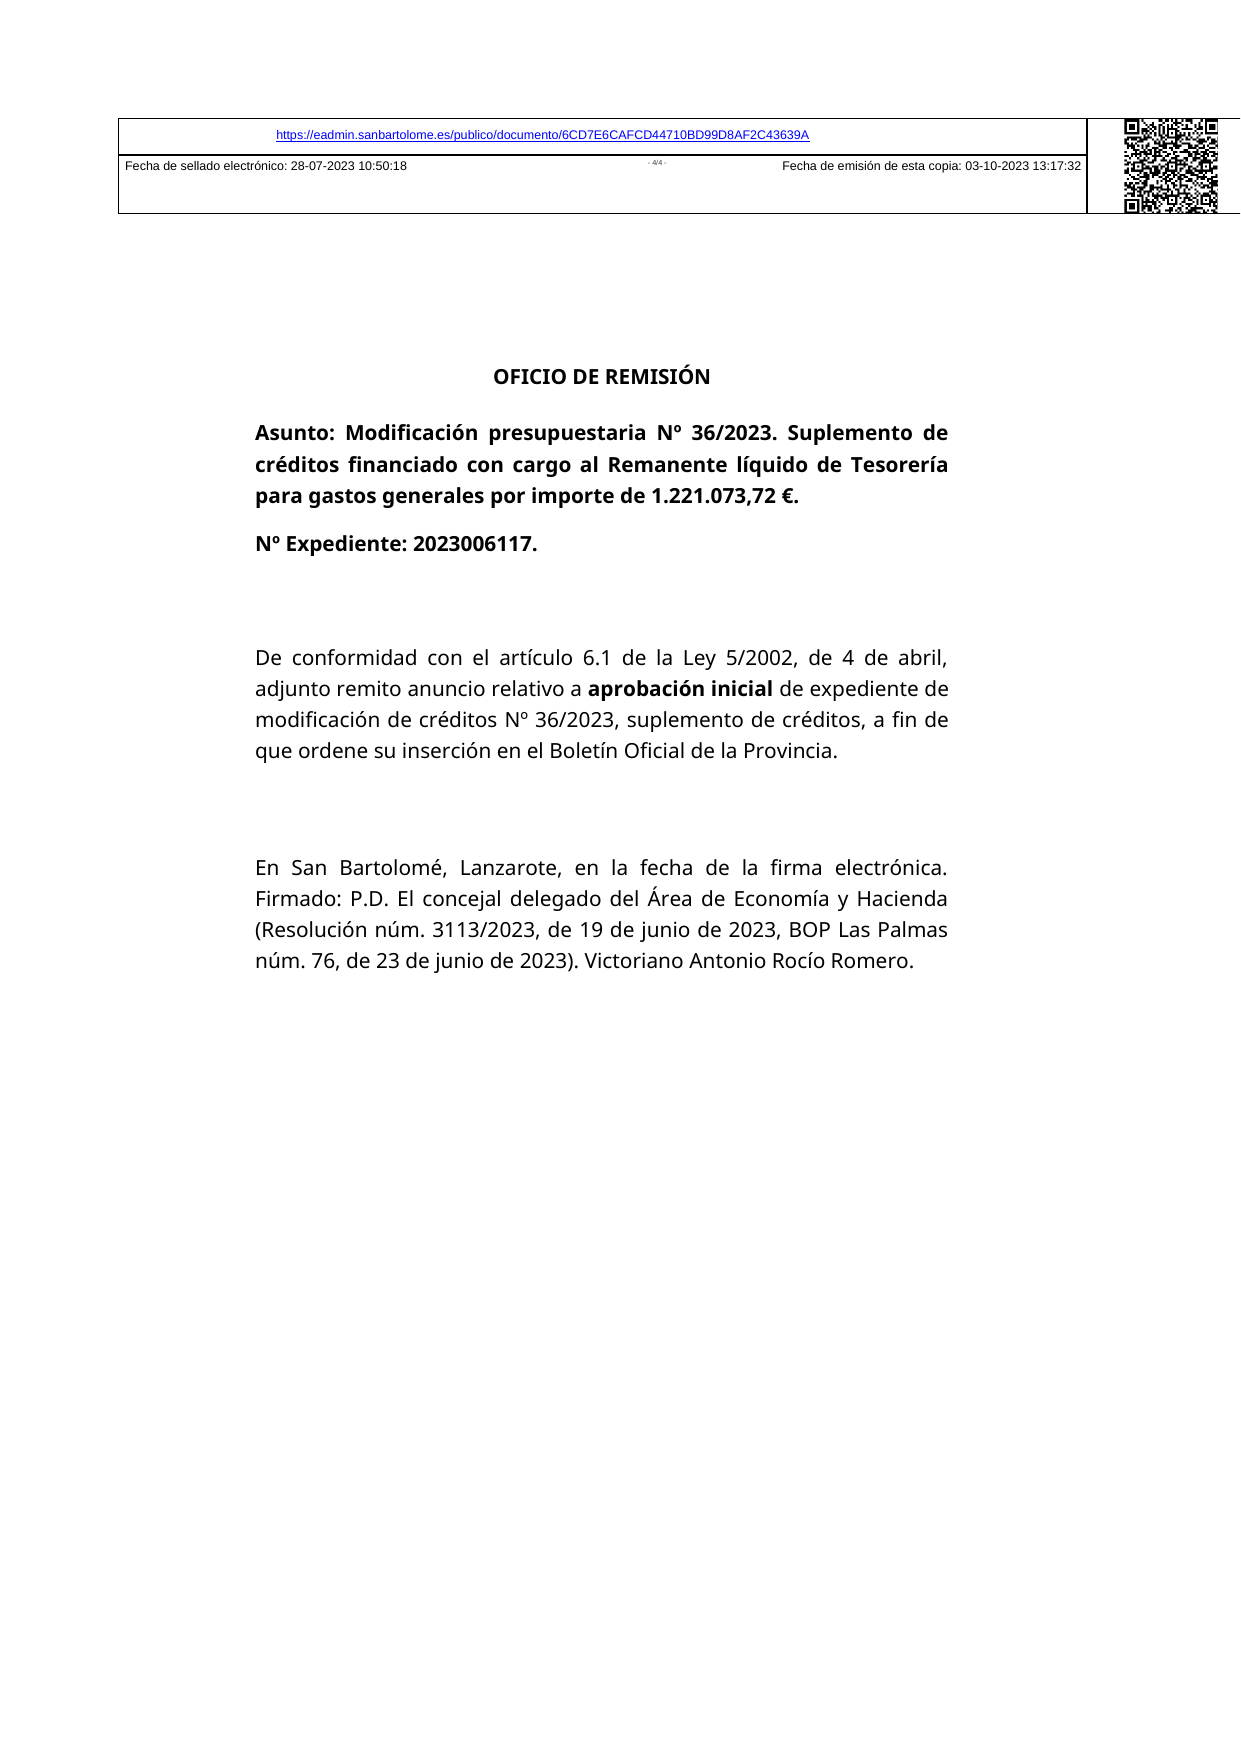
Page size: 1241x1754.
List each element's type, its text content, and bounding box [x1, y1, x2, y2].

table_header [1218, 119, 1240, 213]
table_cell https://eadmin.sanbartolome.es/publico/documento/6CD7E6CAFCD44710BD99D8AF2C43639A [119, 119, 1086, 154]
text Asunto: Modificación presupuestaria Nº 36/2023. Suplemento de créditos financiado con cargo al Remanente líquido de Tesorería para gastos generales por importe de 1.221.073,72 €. [255, 418, 949, 509]
text En San Bartolomé, Lanzarote, en la fecha de la firma electrónica. Firmado: P.D. El concejal delegado del Área de Economía y Hacienda (Resolución núm. 3113/2023, de 19 de junio de 2023, BOP Las Palmas núm. 76, de 23 de junio de 2023). Victoriano Antonio Rocío Romero. [255, 853, 949, 975]
table_header [1088, 119, 1124, 213]
table_cell Fecha de sellado electrónico: 28-07-2023 10:50:18 - 4/4 - Fecha de emisión de esta copia: 03-10-2023 13:17:32 [119, 156, 1086, 213]
text De conformidad con el artículo 6.1 de la Ley 5/2002, de 4 de abril, adjunto remito anuncio relativo a aprobación inicial de expediente de modificación de créditos Nº 36/2023, suplemento de créditos, a fin de que ordene su inserción en el Boletín Oficial de la Provincia. [255, 643, 949, 765]
text Nº Expediente: 2023006117. [255, 529, 1122, 558]
text OFICIO DE REMISIÓN [118, 362, 1086, 390]
